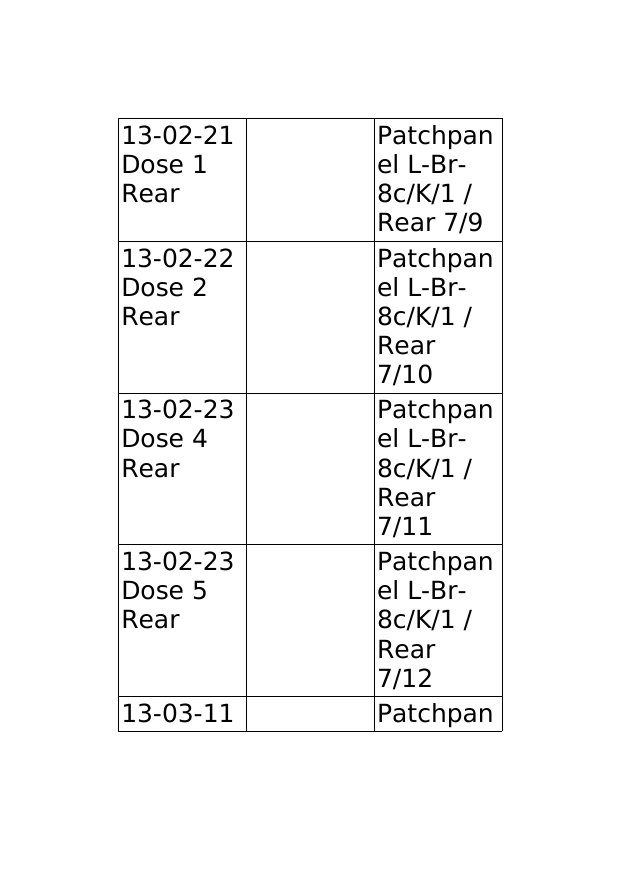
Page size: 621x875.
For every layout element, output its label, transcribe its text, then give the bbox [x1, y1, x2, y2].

table_cell [247, 242, 374, 392]
table_cell Patchpan [375, 697, 502, 731]
table_cell 13-02-23 Dose 5 Rear [119, 545, 246, 696]
table_cell 13-03-11 [119, 697, 246, 731]
table_cell Patchpanel L-Br-8c/K/1 / Rear 7/10 [375, 242, 502, 392]
table_cell [247, 545, 374, 696]
table_cell [247, 697, 374, 731]
table_cell 13-02-23 Dose 4 Rear [119, 394, 246, 544]
table_cell 13-02-22 Dose 2 Rear [119, 242, 246, 392]
table_cell [247, 119, 374, 241]
table_cell 13-02-21 Dose 1 Rear [119, 119, 246, 241]
table_cell Patchpanel L-Br-8c/K/1 / Rear 7/12 [375, 545, 502, 696]
table_cell Patchpanel L-Br-8c/K/1 / Rear 7/11 [375, 394, 502, 544]
table_cell Patchpanel L-Br-8c/K/1 / Rear 7/9 [375, 119, 502, 241]
table_cell [247, 394, 374, 544]
